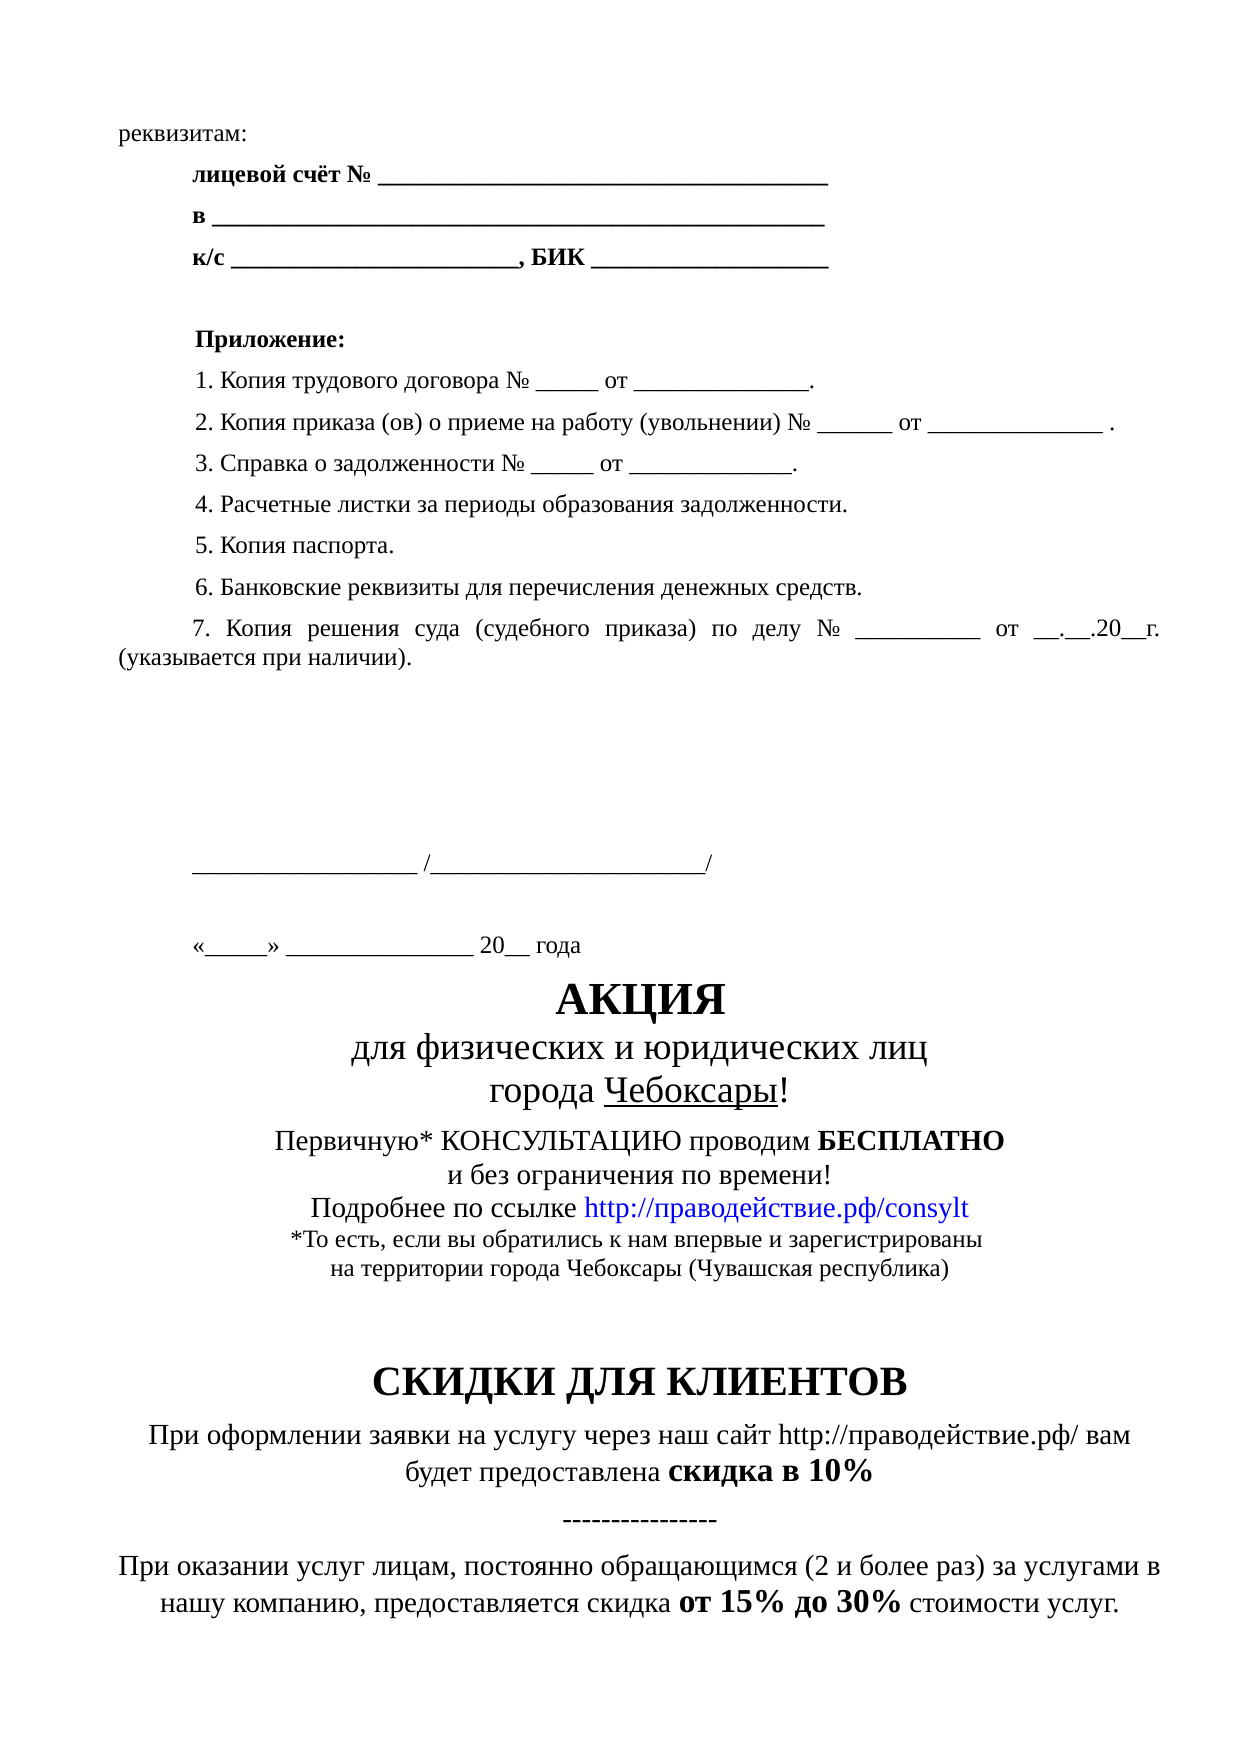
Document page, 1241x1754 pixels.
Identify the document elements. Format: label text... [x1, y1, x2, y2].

text Первичную* КОНСУЛЬТАЦИЮ проводим БЕСПЛАТНО и без ограничения по времени! Подробнее по ссылке http://праводействие.рф/consylt *То есть, если вы обратились к нам впервые и зарегистрированы на территории города Чебоксары (Чувашская республика) [118, 1123, 1161, 1281]
text АКЦИЯ для физических и юридических лиц города Чебоксары! [118, 972, 1161, 1111]
text к/с _______________________, БИК ___________________ [118, 242, 1161, 271]
text в _________________________________________________ [118, 201, 1161, 229]
text 6. Банковские реквизиты для перечисления денежных средств. [186, 572, 1161, 601]
text 3. Справка о задолженности № _____ от _____________. [186, 448, 1161, 477]
text 5. Копия паспорта. [186, 531, 1161, 559]
text СКИДКИ ДЛЯ КЛИЕНТОВ [118, 1335, 1161, 1405]
text ---------------- [118, 1502, 1161, 1535]
text При оформлении заявки на услугу через наш сайт http://праводействие.рф/ вам будет предоставлена скидка в 10% [118, 1417, 1161, 1489]
text __________________ /______________________/ [118, 848, 1161, 877]
text 7. Копия решения суда (судебного приказа) по делу № __________ от __.__.20__г. (указывается при наличии). [118, 613, 1161, 671]
text 4. Расчетные листки за периоды образования задолженности. [186, 489, 1161, 518]
text 1. Копия трудового договора № _____ от ______________. [186, 366, 1161, 394]
text лицевой счёт № ____________________________________ [118, 159, 1161, 188]
text 2. Копия приказа (ов) о приеме на работу (увольнении) № ______ от ______________ . [186, 407, 1161, 436]
text реквизитам: [118, 118, 1161, 147]
text «_____» _______________ 20__ года [118, 931, 1161, 959]
text При оказании услуг лицам, постоянно обращающимся (2 и более раз) за услугами в нашу компанию, предоставляется скидка от 15% до 30% стоимости услуг. [118, 1548, 1161, 1619]
text Приложение: [186, 324, 1161, 353]
